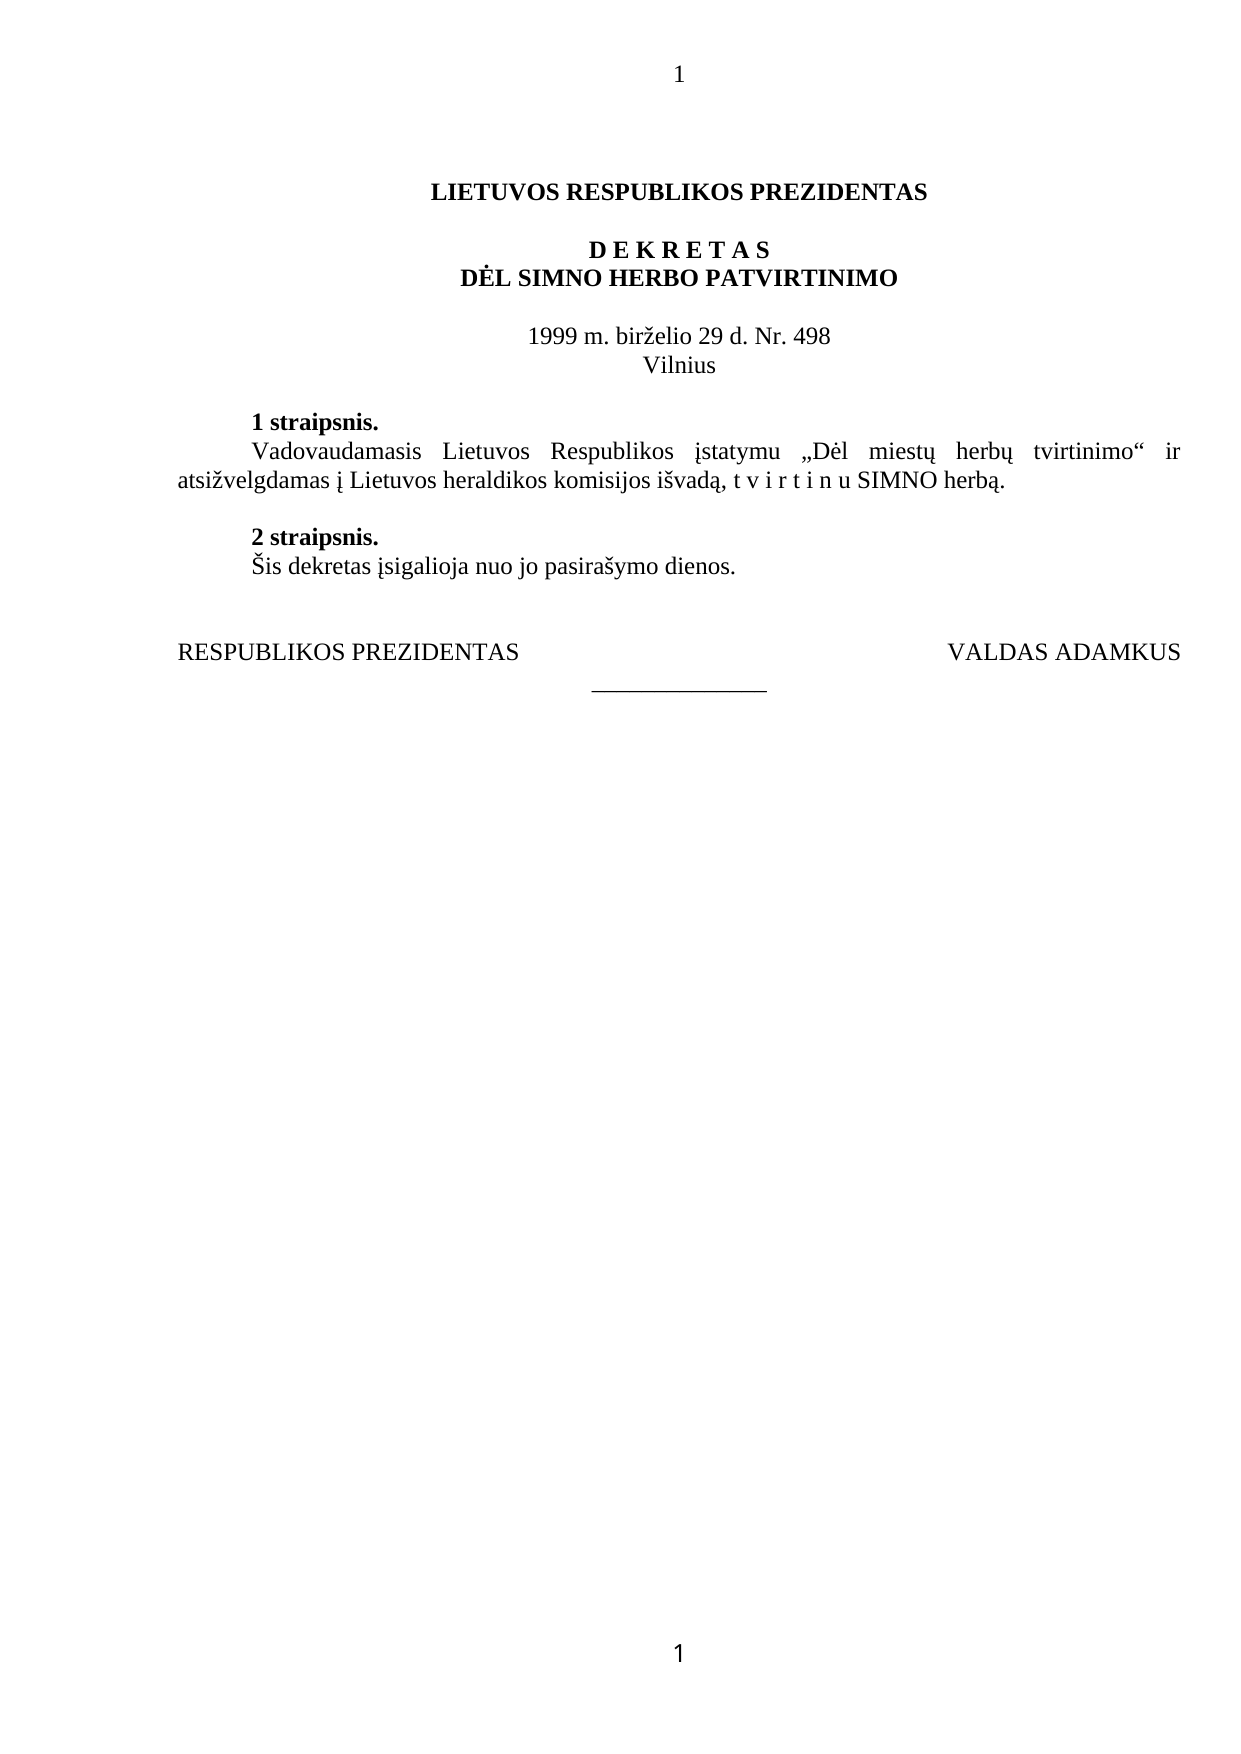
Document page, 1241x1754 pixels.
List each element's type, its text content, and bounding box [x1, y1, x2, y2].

text ______________ [177, 666, 1181, 695]
text Šis dekretas įsigalioja nuo jo pasirašymo dienos. [177, 551, 1181, 580]
text 1999 m. birželio 29 d. Nr. 498 [177, 321, 1181, 350]
text Vadovaudamasis Lietuvos Respublikos įstatymu „Dėl miestų herbų tvirtinimo“ ir atsižvelgdamas į Lietuvos heraldikos komisijos išvadą, tvirtinu SIMNO herbą. [177, 436, 1181, 493]
text Vilnius [177, 350, 1181, 378]
text 2 straipsnis. [177, 522, 1181, 551]
text 1 straipsnis. [177, 407, 1181, 436]
text LIETUVOS RESPUBLIKOS PREZIDENTAS [177, 177, 1181, 206]
text DĖL SIMNO HERBO PATVIRTINIMO [177, 263, 1181, 292]
text RESPUBLIKOS PREZIDENTAS VALDAS ADAMKUS [177, 637, 1181, 666]
text D E K R E T A S [177, 235, 1181, 263]
